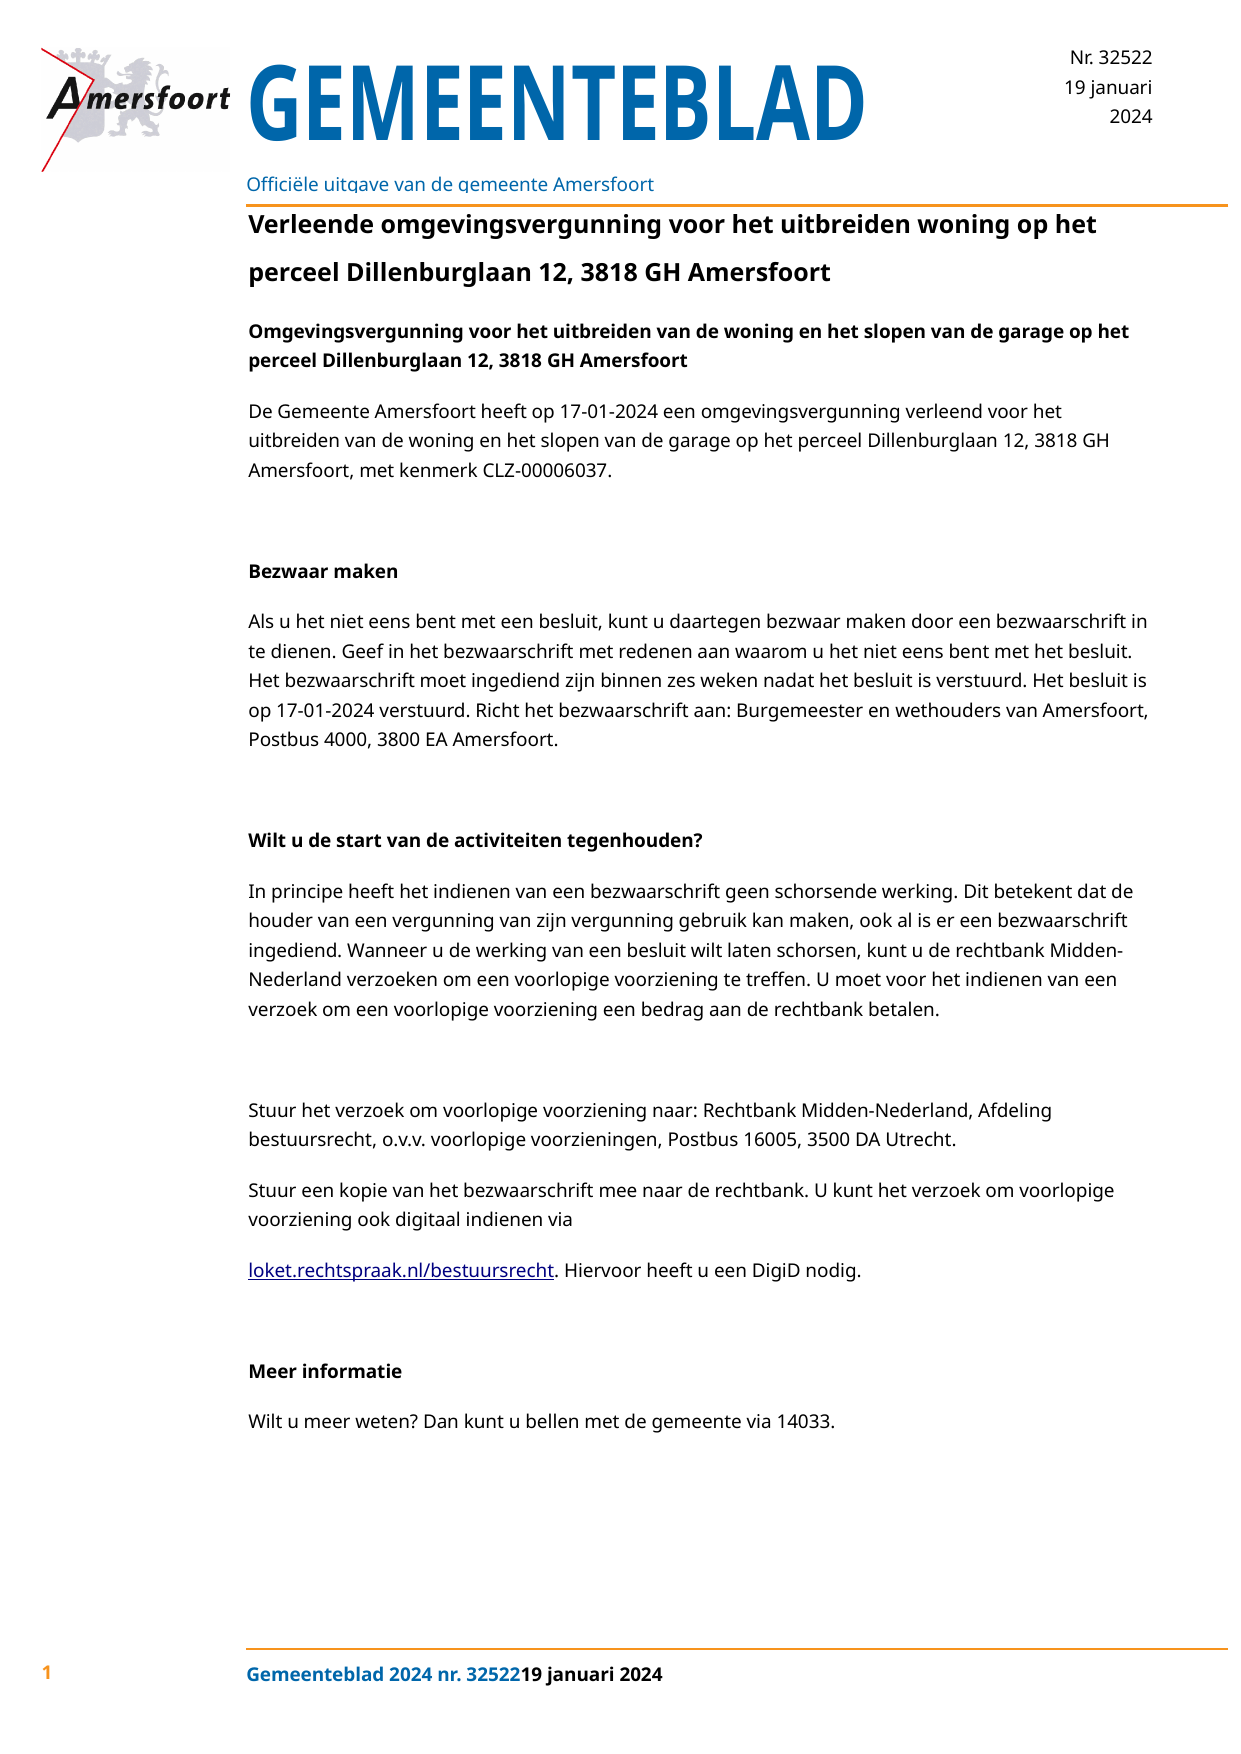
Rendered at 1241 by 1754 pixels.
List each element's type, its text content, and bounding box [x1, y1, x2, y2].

text Verleende omgevingsvergunning voor het uitbreiden woning op het perceel Dillenburglaan 12, 3818 GH Amersfoort [248, 207, 1152, 288]
text Stuur een kopie van het bezwaarschrift mee naar de rechtbank. U kunt het verzoek om voorlopige voorziening ook digitaal indienen via [248, 1177, 1152, 1232]
text In principe heeft het indienen van een bezwaarschrift geen schorsende werking. Dit betekent dat de houder van een vergunning van zijn vergunning gebruik kan maken, ook al is er een bezwaarschrift ingediend. Wanneer u de werking van een besluit wilt laten schorsen, kunt u de rechtbank Midden-Nederland verzoeken om een voorlopige voorziening te treffen. U moet voor het indienen van een verzoek om een voorlopige voorziening een bedrag aan de rechtbank betalen. [248, 878, 1152, 1022]
text Wilt u de start van de activiteiten tegenhouden? [248, 827, 1152, 853]
text loket.rechtspraak.nl/bestuursrecht. Hiervoor heeft u een DigiD nodig. [248, 1257, 1152, 1283]
text Meer informatie [248, 1358, 1152, 1384]
picture [41, 47, 231, 172]
text Wilt u meer weten? Dan kunt u bellen met de gemeente via 14033. [248, 1408, 1152, 1434]
text De Gemeente Amersfoort heeft op 17-01-2024 een omgevingsvergunning verleend voor het uitbreiden van de woning en het slopen van de garage op het perceel Dillenburglaan 12, 3818 GH Amersfoort, met kenmerk CLZ-00006037. [248, 398, 1152, 483]
text Stuur het verzoek om voorlopige voorziening naar: Rechtbank Midden-Nederland, Afdeling bestuursrecht, o.v.v. voorlopige voorzieningen, Postbus 16005, 3500 DA Utrecht. [248, 1097, 1152, 1152]
text Als u het niet eens bent met een besluit, kunt u daartegen bezwaar maken door een bezwaarschrift in te dienen. Geef in het bezwaarschrift met redenen aan waarom u het niet eens bent met het besluit. Het bezwaarschrift moet ingediend zijn binnen zes weken nadat het besluit is verstuurd. Het besluit is op 17-01-2024 verstuurd. Richt het bezwaarschrift aan: Burgemeester en wethouders van Amersfoort, Postbus 4000, 3800 EA Amersfoort. [248, 608, 1152, 752]
text Bezwaar maken [248, 558, 1152, 584]
text Omgevingsvergunning voor het uitbreiden van de woning en het slopen van de garage op het perceel Dillenburglaan 12, 3818 GH Amersfoort [248, 318, 1152, 373]
